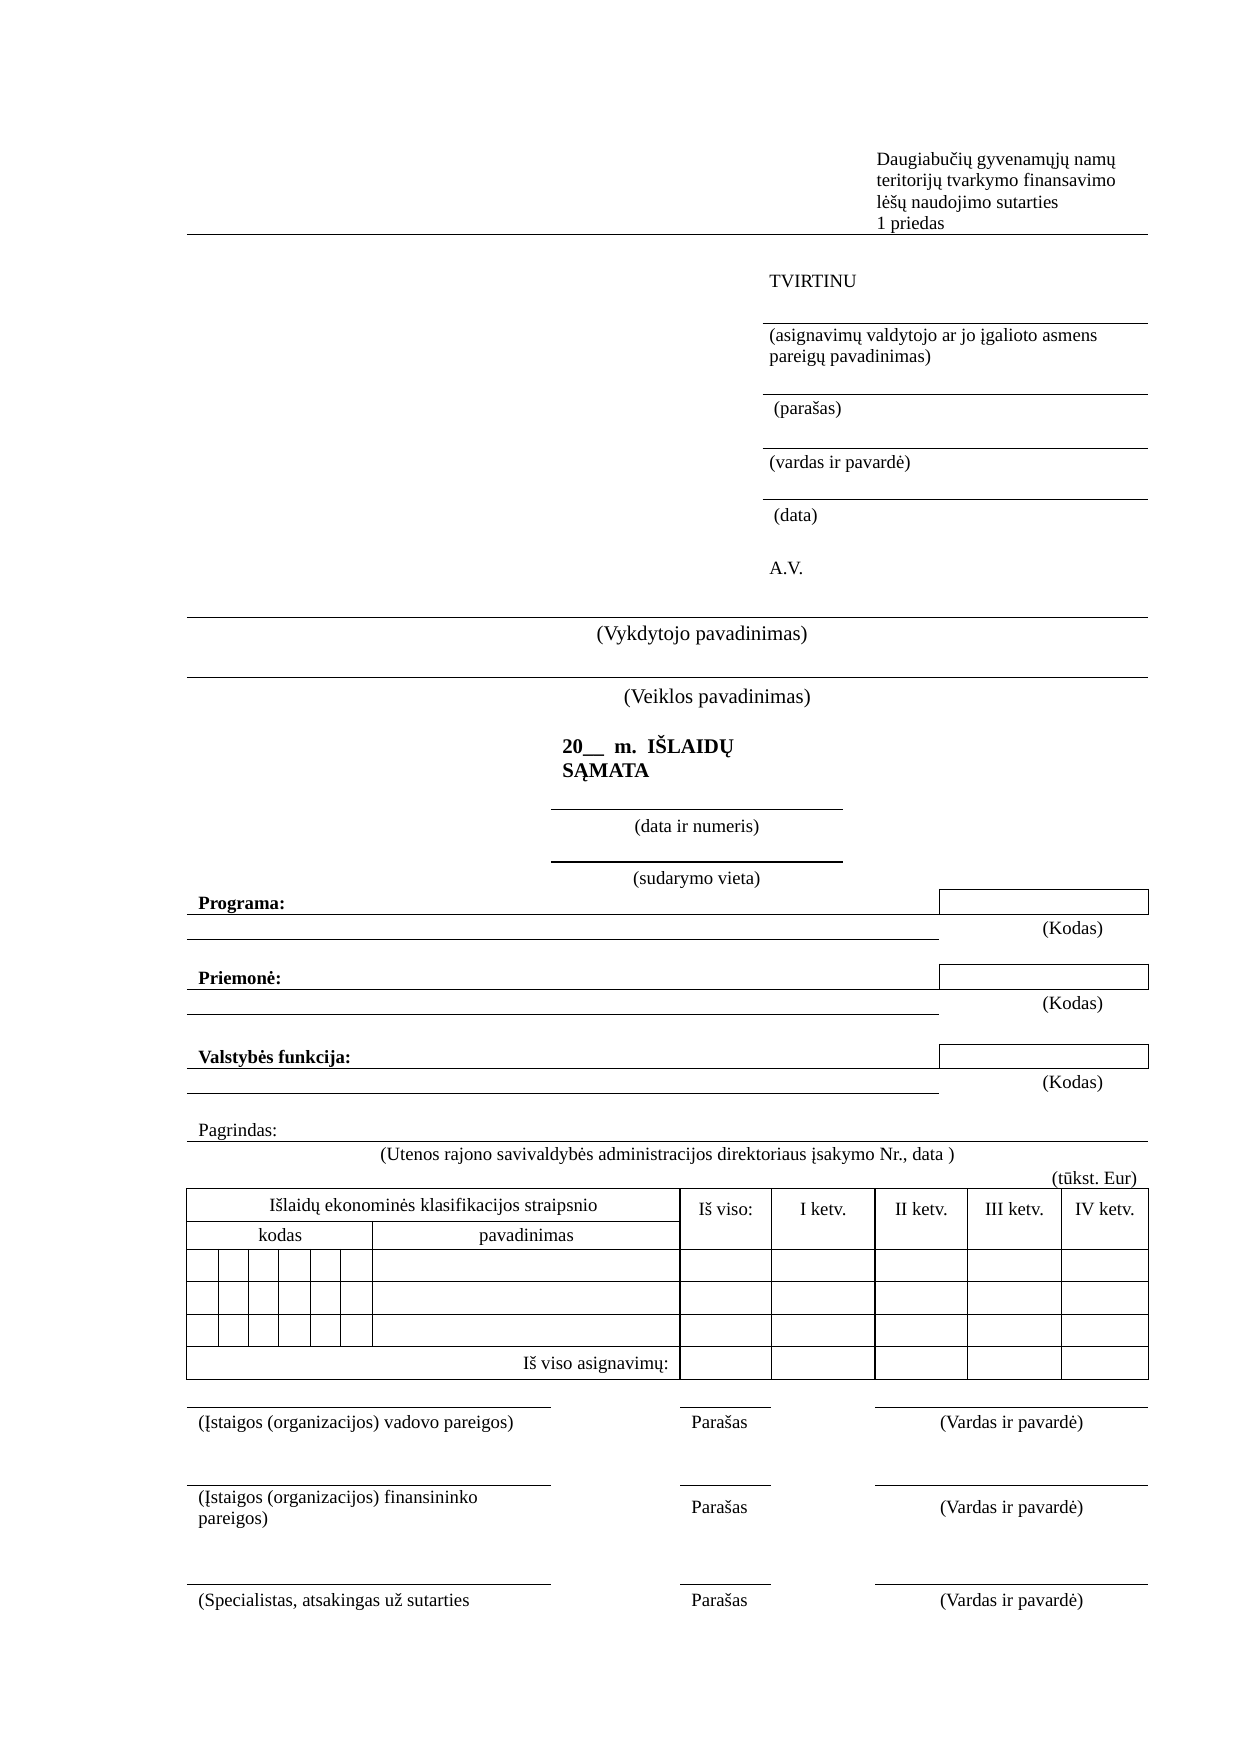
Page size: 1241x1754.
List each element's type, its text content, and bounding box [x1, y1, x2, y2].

table_cell [551, 1557, 680, 1584]
table_cell [248, 367, 278, 394]
table_cell [373, 1315, 679, 1346]
table_cell [187, 940, 218, 963]
table_cell Parašas [680, 1585, 771, 1614]
table_cell [341, 1094, 366, 1117]
table_cell [187, 1250, 218, 1281]
table_cell [875, 1529, 939, 1557]
table_cell [218, 940, 248, 963]
table_cell [843, 940, 939, 963]
table_cell [939, 296, 1031, 323]
table_cell [403, 809, 551, 836]
table_cell (Vardas ir pavardė) [875, 1486, 1148, 1529]
table_cell [939, 990, 1031, 1013]
table_cell (Įstaigos (organizacijos) vadovo pareigos) [187, 1408, 551, 1435]
table_cell [659, 394, 762, 420]
table_cell [876, 1250, 967, 1281]
table_cell [1031, 474, 1148, 499]
table_cell [939, 395, 1031, 420]
table_cell [763, 1164, 843, 1188]
table_cell [311, 1435, 341, 1458]
table_cell [843, 296, 939, 323]
table_cell [403, 836, 551, 861]
table_cell [187, 553, 218, 582]
table_cell [248, 940, 278, 963]
table_cell [939, 783, 1031, 809]
table_cell [341, 1529, 373, 1557]
table_cell [373, 1250, 679, 1281]
table_cell [218, 420, 248, 448]
table_cell [551, 1485, 680, 1529]
table_cell (Vykdytojo pavadinimas) [373, 618, 1031, 645]
table_cell [551, 394, 659, 420]
table_cell [763, 915, 843, 938]
table_cell [968, 1347, 1061, 1379]
table_cell [248, 499, 278, 529]
table_cell [403, 915, 551, 938]
table_cell [551, 1435, 680, 1458]
table_cell [659, 367, 762, 394]
table_cell (Vardas ir pavardė) [875, 1585, 1148, 1614]
table_cell [311, 499, 341, 529]
table_cell [373, 394, 551, 420]
table_cell [680, 1380, 771, 1407]
table_cell [341, 1435, 373, 1458]
table_cell [1031, 783, 1148, 809]
table_cell III ketv. [968, 1189, 1061, 1249]
table_cell [551, 265, 659, 296]
table_cell (Kodas) [1031, 915, 1148, 938]
table_cell [1031, 1529, 1148, 1557]
table_cell [218, 323, 248, 367]
table_cell [681, 1347, 771, 1379]
table_cell [843, 809, 939, 836]
table_cell [551, 836, 659, 861]
table_cell [187, 394, 218, 420]
table_cell [278, 1015, 311, 1044]
table_cell [681, 1282, 771, 1314]
table_cell [373, 296, 551, 323]
table_cell [187, 990, 218, 1013]
table_cell [1031, 861, 1148, 889]
table_cell [278, 618, 311, 645]
table_cell [218, 618, 248, 645]
table_cell Iš viso: [681, 1189, 771, 1249]
table_cell [772, 1250, 874, 1281]
table_cell [875, 1380, 967, 1407]
table_header Daugiabučių gyvenamųjų namų teritorijų tvarkymo finansavimo lėšų naudojimo sutarties 1 priedas [865, 148, 1148, 234]
table_cell [1031, 809, 1148, 836]
table_cell [772, 1282, 874, 1314]
table_cell [939, 500, 1031, 529]
table_cell [771, 1485, 875, 1529]
table_cell (Įstaigos (organizacijos) finansininko pareigos) [187, 1486, 551, 1529]
table_cell [187, 1015, 218, 1044]
table_cell [218, 367, 248, 394]
table_cell [1062, 1315, 1148, 1346]
table_cell Priemonė: [187, 964, 341, 988]
table_cell [311, 1164, 341, 1188]
table_cell pavadinimas [373, 1222, 679, 1249]
table_cell [341, 265, 373, 296]
table_header [248, 148, 278, 234]
table_cell [218, 708, 248, 734]
table_cell [278, 940, 311, 963]
table_cell [1031, 618, 1148, 645]
table_cell [187, 474, 218, 499]
table_cell [551, 367, 659, 394]
table_cell [403, 889, 551, 913]
table_cell [278, 734, 311, 782]
table_cell [341, 940, 403, 963]
table_cell [403, 1044, 939, 1068]
table_cell [187, 1094, 218, 1117]
table_cell [763, 1015, 843, 1044]
table_cell [278, 708, 311, 734]
table_cell [659, 915, 762, 938]
table_cell [1031, 420, 1148, 448]
table_cell [278, 1164, 311, 1188]
table_cell [187, 1458, 551, 1484]
table_cell [187, 235, 218, 265]
table_cell [843, 529, 939, 553]
table_cell [1031, 1435, 1148, 1458]
table_cell [763, 836, 843, 861]
table_cell [939, 1529, 1031, 1557]
table_cell [218, 1094, 248, 1117]
table_cell [939, 1014, 1031, 1044]
table_cell [341, 529, 373, 553]
table_cell [843, 1164, 939, 1188]
table_cell (Vardas ir pavardė) [875, 1408, 1148, 1435]
table_cell [311, 296, 341, 323]
table_cell [843, 367, 939, 394]
table_cell [403, 940, 551, 963]
table_cell [218, 553, 248, 582]
table_cell [248, 323, 278, 367]
table_header [758, 148, 865, 234]
table_cell [771, 1458, 875, 1484]
table_cell 20__ m. IŠLAIDŲ SĄMATA [551, 734, 843, 782]
table_cell [311, 783, 341, 809]
table_cell [279, 1250, 310, 1281]
table_cell [373, 553, 551, 582]
table_cell [341, 1164, 373, 1188]
table_cell (Kodas) [1031, 1069, 1148, 1093]
table_cell [1031, 1014, 1148, 1044]
table_cell [680, 1529, 771, 1557]
table_cell [341, 734, 403, 782]
table_cell [1031, 265, 1148, 296]
table_cell [248, 990, 278, 1013]
table_cell [659, 296, 762, 323]
table_cell [680, 1557, 771, 1584]
table_cell [249, 1282, 278, 1314]
table_cell [843, 708, 939, 734]
table_cell [218, 1529, 311, 1557]
table_cell [403, 990, 551, 1013]
table_cell (Veiklos pavadinimas) [403, 678, 1031, 708]
table_cell [187, 265, 218, 296]
table_cell [403, 783, 551, 809]
table_cell [341, 420, 373, 448]
table_cell [551, 296, 659, 323]
table_cell [248, 1015, 278, 1044]
table_cell [248, 1164, 278, 1188]
table_cell [659, 323, 758, 367]
table_cell [1031, 708, 1148, 734]
table_cell [219, 1315, 248, 1346]
table_cell [939, 1435, 1031, 1458]
table_cell [311, 1015, 341, 1044]
table_cell [218, 783, 248, 809]
table_cell [278, 265, 311, 296]
table_cell [1031, 836, 1148, 861]
table_cell [763, 990, 843, 1013]
table_cell [659, 265, 758, 296]
table_cell [218, 1435, 248, 1458]
table_cell [278, 367, 311, 394]
table_cell [248, 394, 278, 420]
table_cell [278, 235, 311, 265]
table_cell Parašas [680, 1486, 771, 1529]
table_cell (data ir numeris) [551, 810, 843, 836]
table_cell [278, 861, 311, 889]
table_cell [248, 836, 278, 861]
table_cell [939, 1557, 1031, 1584]
table_cell [311, 1250, 340, 1281]
table_cell [218, 394, 248, 420]
table_cell [311, 915, 341, 938]
table_cell [248, 529, 278, 553]
table_cell (data) [763, 500, 843, 529]
table_header [341, 148, 373, 234]
table_cell [373, 529, 551, 553]
table_cell [278, 836, 311, 861]
table_cell [311, 474, 341, 499]
table_cell [187, 1164, 218, 1188]
table_cell [763, 708, 843, 734]
table_cell I ketv. [772, 1189, 874, 1249]
table_cell [187, 1282, 218, 1314]
table_cell [218, 1015, 248, 1044]
table_cell [551, 1380, 680, 1407]
table_cell [218, 1164, 248, 1188]
table_cell [1062, 1282, 1148, 1314]
table_cell [1031, 500, 1148, 529]
table_cell [551, 1094, 659, 1117]
table_cell (Kodas) [1031, 990, 1148, 1013]
table_header [218, 148, 248, 234]
table_cell [187, 296, 218, 323]
table_cell [248, 420, 278, 448]
table_cell [341, 618, 373, 645]
table_cell [278, 1094, 311, 1117]
table_cell [279, 1282, 310, 1314]
table_cell [763, 940, 843, 963]
table_cell [218, 474, 248, 499]
table_cell [311, 940, 341, 963]
table_cell [218, 499, 248, 529]
table_cell [373, 367, 551, 394]
table_cell [373, 1164, 551, 1188]
table_cell [876, 1282, 967, 1314]
table_cell [939, 915, 1031, 938]
table_cell [248, 553, 278, 582]
table_cell [218, 265, 248, 296]
table_cell [659, 836, 762, 861]
table_cell [248, 448, 278, 474]
table_cell [843, 420, 939, 448]
table_cell [187, 836, 218, 861]
table_cell [248, 235, 278, 265]
table_cell [659, 708, 762, 734]
table_cell [341, 809, 403, 836]
table_cell [278, 296, 311, 323]
table_cell [311, 367, 341, 394]
table_cell [311, 1282, 340, 1314]
table_cell [341, 708, 403, 734]
table_cell [218, 915, 248, 938]
table_cell [771, 1584, 875, 1614]
table_cell [763, 783, 843, 809]
table_cell [341, 296, 373, 323]
table_cell [1062, 1250, 1148, 1281]
table_cell [659, 499, 762, 529]
table_cell [968, 1315, 1061, 1346]
table_cell [551, 474, 659, 499]
table_cell [187, 1380, 551, 1407]
table_cell [659, 420, 762, 448]
table_cell [939, 734, 1031, 782]
table_cell [551, 1407, 680, 1435]
table_cell [311, 618, 341, 645]
table_cell (tūkst. Eur) [939, 1164, 1148, 1188]
table_cell [1031, 367, 1148, 394]
table_cell [341, 678, 403, 708]
table_cell [1031, 296, 1148, 323]
table_cell [1031, 939, 1148, 963]
table_cell [311, 420, 341, 448]
table_cell [680, 1458, 771, 1484]
table_cell Valstybės funkcija: [187, 1044, 403, 1068]
table_cell [659, 990, 762, 1013]
table_header [551, 148, 659, 234]
table_cell [341, 553, 373, 582]
table_cell [278, 420, 311, 448]
table_cell [187, 367, 218, 394]
table_cell [278, 809, 311, 836]
table_cell [187, 529, 218, 553]
table_cell II ketv. [876, 1189, 967, 1249]
table_cell [659, 529, 762, 553]
table_cell [939, 939, 1031, 963]
table_cell (Specialistas, atsakingas už sutarties [187, 1585, 551, 1614]
table_cell [681, 1250, 771, 1281]
table_cell [218, 529, 248, 553]
table_cell [341, 1015, 403, 1044]
table_cell [311, 990, 341, 1013]
table_cell [248, 296, 278, 323]
table_cell [311, 836, 341, 861]
table_cell [248, 915, 278, 938]
table_cell [967, 1380, 1148, 1407]
table_cell [373, 448, 551, 474]
table_cell [341, 861, 403, 889]
table_cell [278, 1435, 311, 1458]
table_cell [1031, 734, 1148, 782]
table_header [373, 148, 551, 234]
table_cell [341, 1250, 372, 1281]
table_cell [843, 915, 939, 938]
table_cell [218, 734, 248, 782]
table_cell [551, 1584, 680, 1614]
table_cell [341, 367, 373, 394]
table_cell [1031, 678, 1148, 708]
table_cell [763, 367, 843, 394]
table_cell [373, 474, 551, 499]
table_cell [373, 323, 551, 367]
table_cell [218, 296, 248, 323]
table_cell [659, 1094, 762, 1117]
table_cell [311, 1529, 341, 1557]
table_cell [187, 448, 218, 474]
table_cell [311, 1094, 341, 1117]
table_cell [249, 1250, 278, 1281]
table_cell [659, 474, 762, 499]
table_cell [341, 499, 373, 529]
table_cell [875, 1435, 939, 1458]
table_cell [311, 529, 341, 553]
table_cell [248, 618, 278, 645]
table_cell [311, 553, 341, 582]
table_cell [219, 1250, 248, 1281]
table_cell [939, 367, 1031, 394]
table_cell [771, 1529, 875, 1557]
table_cell [311, 235, 341, 265]
table_cell [680, 1435, 771, 1458]
table_cell [763, 889, 843, 913]
table_cell (vardas ir pavardė) [758, 448, 1148, 474]
table_cell (sudarymo vieta) [551, 863, 843, 889]
table_cell [248, 734, 278, 782]
table_cell [278, 915, 311, 938]
table_cell [843, 889, 939, 913]
table_cell [968, 1250, 1061, 1281]
table_cell [659, 553, 758, 582]
table_cell [187, 809, 218, 836]
table_cell Iš viso asignavimų: [187, 1347, 679, 1379]
table_cell [187, 1529, 218, 1557]
table_cell [551, 553, 659, 582]
table_cell [278, 499, 311, 529]
table_cell Programa: [187, 889, 403, 913]
table_cell [219, 1282, 248, 1314]
table_cell [278, 448, 311, 474]
table_cell A.V. [758, 553, 908, 582]
table_cell [278, 678, 311, 708]
table_cell [551, 915, 659, 938]
table_cell [341, 448, 373, 474]
table_cell [843, 1015, 939, 1044]
table_cell [940, 1045, 1148, 1068]
table_cell [908, 553, 1031, 582]
table_cell [968, 1282, 1061, 1314]
table_cell [939, 708, 1031, 734]
table_cell [1031, 395, 1148, 420]
table_cell [248, 783, 278, 809]
table_cell [772, 1347, 874, 1379]
table_cell [249, 1315, 278, 1346]
table_cell [248, 708, 278, 734]
table_cell [865, 235, 1031, 265]
table_cell [278, 394, 311, 420]
table_cell [939, 1069, 1031, 1093]
table_cell [551, 1458, 680, 1484]
table_cell [551, 889, 659, 913]
table_cell Išlaidų ekonominės klasifikacijos straipsnio [187, 1189, 679, 1221]
table_cell [551, 529, 659, 553]
table_cell [311, 448, 341, 474]
table_cell [248, 809, 278, 836]
table_cell [278, 474, 311, 499]
table_cell [875, 1458, 939, 1484]
table_cell [659, 235, 758, 265]
table_cell [551, 708, 659, 734]
table_cell [311, 708, 341, 734]
table_cell (asignavimų valdytojo ar jo įgalioto asmens pareigų pavadinimas) [758, 323, 1148, 367]
table_cell [218, 1069, 762, 1093]
table_cell [843, 990, 939, 1013]
table_cell [940, 965, 1148, 988]
table_cell [311, 323, 341, 367]
table_cell [659, 889, 762, 913]
table_cell [278, 553, 311, 582]
table_cell [843, 783, 939, 809]
table_cell [551, 940, 659, 963]
table_cell [341, 915, 403, 938]
table_cell [914, 265, 1031, 296]
table_cell [278, 529, 311, 553]
table_cell [843, 861, 939, 889]
table_cell [1031, 529, 1148, 553]
table_cell [659, 1015, 762, 1044]
table_cell [551, 420, 659, 448]
table_cell [659, 448, 758, 474]
table_cell [187, 861, 218, 889]
table_cell [659, 1164, 762, 1188]
table_cell kodas [187, 1222, 372, 1249]
table_cell [763, 529, 843, 553]
table_cell [763, 1094, 843, 1117]
table_cell [373, 420, 551, 448]
table_cell [279, 1315, 310, 1346]
table_cell [248, 1435, 278, 1458]
table_cell [875, 1557, 939, 1584]
table_cell [763, 420, 843, 448]
table_cell [551, 1164, 659, 1188]
table_cell [551, 783, 659, 809]
table_cell [1031, 553, 1148, 582]
table_cell [373, 1529, 680, 1557]
table_cell [843, 500, 939, 529]
table_cell [311, 678, 341, 708]
table_header [187, 148, 218, 234]
table_cell [373, 265, 551, 296]
table_cell [187, 678, 218, 708]
table_cell [278, 783, 311, 809]
table_cell [681, 1315, 771, 1346]
table_cell [551, 448, 659, 474]
table_cell [187, 420, 218, 448]
table_cell [248, 265, 278, 296]
table_cell [551, 1015, 659, 1044]
table_cell [187, 1315, 218, 1346]
table_cell [771, 1407, 875, 1435]
table_cell [187, 582, 1148, 617]
table_cell [187, 783, 218, 809]
table_cell (Utenos rajono savivaldybės administracijos direktoriaus įsakymo Nr., data ) [187, 1142, 1148, 1164]
table_cell [939, 529, 1031, 553]
table_cell [403, 861, 551, 889]
table_cell [341, 394, 373, 420]
table_cell [311, 734, 341, 782]
table_cell [187, 1069, 218, 1093]
table_cell IV ketv. [1062, 1189, 1148, 1249]
table_cell [187, 915, 218, 938]
table_cell [187, 708, 218, 734]
table_cell [373, 499, 551, 529]
table_cell [373, 235, 551, 265]
table_cell (parašas) [763, 395, 939, 420]
table_cell [311, 1315, 340, 1346]
table_cell Pagrindas: [187, 1117, 294, 1141]
table_cell [876, 1315, 967, 1346]
table_cell [939, 809, 1031, 836]
table_cell TVIRTINU [758, 265, 914, 296]
table_cell [187, 734, 218, 782]
table_cell [758, 235, 865, 265]
table_cell [218, 235, 248, 265]
table_cell [1031, 1557, 1148, 1584]
table_cell [772, 1315, 874, 1346]
table_cell [248, 678, 278, 708]
table_cell [939, 1458, 1148, 1484]
table_cell [218, 861, 248, 889]
table_cell [843, 836, 939, 861]
table_cell [771, 1435, 875, 1458]
table_cell [403, 734, 551, 782]
table_cell [551, 499, 659, 529]
table_cell [218, 678, 248, 708]
table_cell [187, 499, 218, 529]
table_cell Parašas [680, 1408, 771, 1435]
table_cell [311, 394, 341, 420]
table_cell [939, 1093, 1031, 1117]
table_cell [248, 1094, 278, 1117]
table_header [659, 148, 758, 234]
table_cell [218, 990, 248, 1013]
table_cell [843, 474, 939, 499]
table_cell [1031, 235, 1148, 265]
table_cell [940, 890, 1148, 913]
table_cell [341, 1315, 372, 1346]
table_header [278, 148, 311, 234]
table_cell [311, 265, 341, 296]
table_cell [659, 783, 762, 809]
table_cell [294, 1117, 1148, 1141]
table_cell [551, 235, 659, 265]
table_cell [187, 323, 218, 367]
table_cell [876, 1347, 967, 1379]
table_cell [311, 861, 341, 889]
table_cell [311, 809, 341, 836]
table_cell [551, 323, 659, 367]
table_cell [843, 1094, 939, 1117]
table_cell [341, 235, 373, 265]
table_cell [939, 474, 1031, 499]
table_cell [278, 323, 311, 367]
table_cell [763, 474, 843, 499]
table_cell [763, 296, 843, 323]
table_cell [341, 836, 403, 861]
table_cell [403, 1015, 551, 1044]
table_cell [341, 1282, 372, 1314]
table_cell [771, 1380, 875, 1407]
table_cell [939, 861, 1031, 889]
table_cell [187, 645, 1148, 677]
table_cell [187, 1435, 218, 1458]
table_cell [248, 474, 278, 499]
table_cell [341, 990, 403, 1013]
table_cell [373, 1282, 679, 1314]
table_cell [771, 1557, 875, 1584]
table_cell [341, 323, 373, 367]
table_cell [763, 1069, 939, 1093]
table_cell [341, 783, 403, 809]
table_cell [659, 940, 762, 963]
table_cell [366, 1094, 551, 1117]
table_cell [551, 990, 659, 1013]
table_cell [1062, 1347, 1148, 1379]
table_cell [403, 708, 551, 734]
table_cell [939, 836, 1031, 861]
table_cell [187, 1557, 551, 1584]
table_cell [341, 964, 939, 988]
table_cell [248, 861, 278, 889]
table_header [311, 148, 341, 234]
table_cell [1031, 1093, 1148, 1117]
table_cell [187, 618, 218, 645]
table_cell [341, 474, 373, 499]
table_cell [278, 990, 311, 1013]
table_cell [218, 448, 248, 474]
table_cell [939, 420, 1031, 448]
table_cell [373, 1435, 551, 1458]
table_cell [218, 809, 248, 836]
table_cell [843, 734, 939, 782]
table_cell [218, 836, 248, 861]
